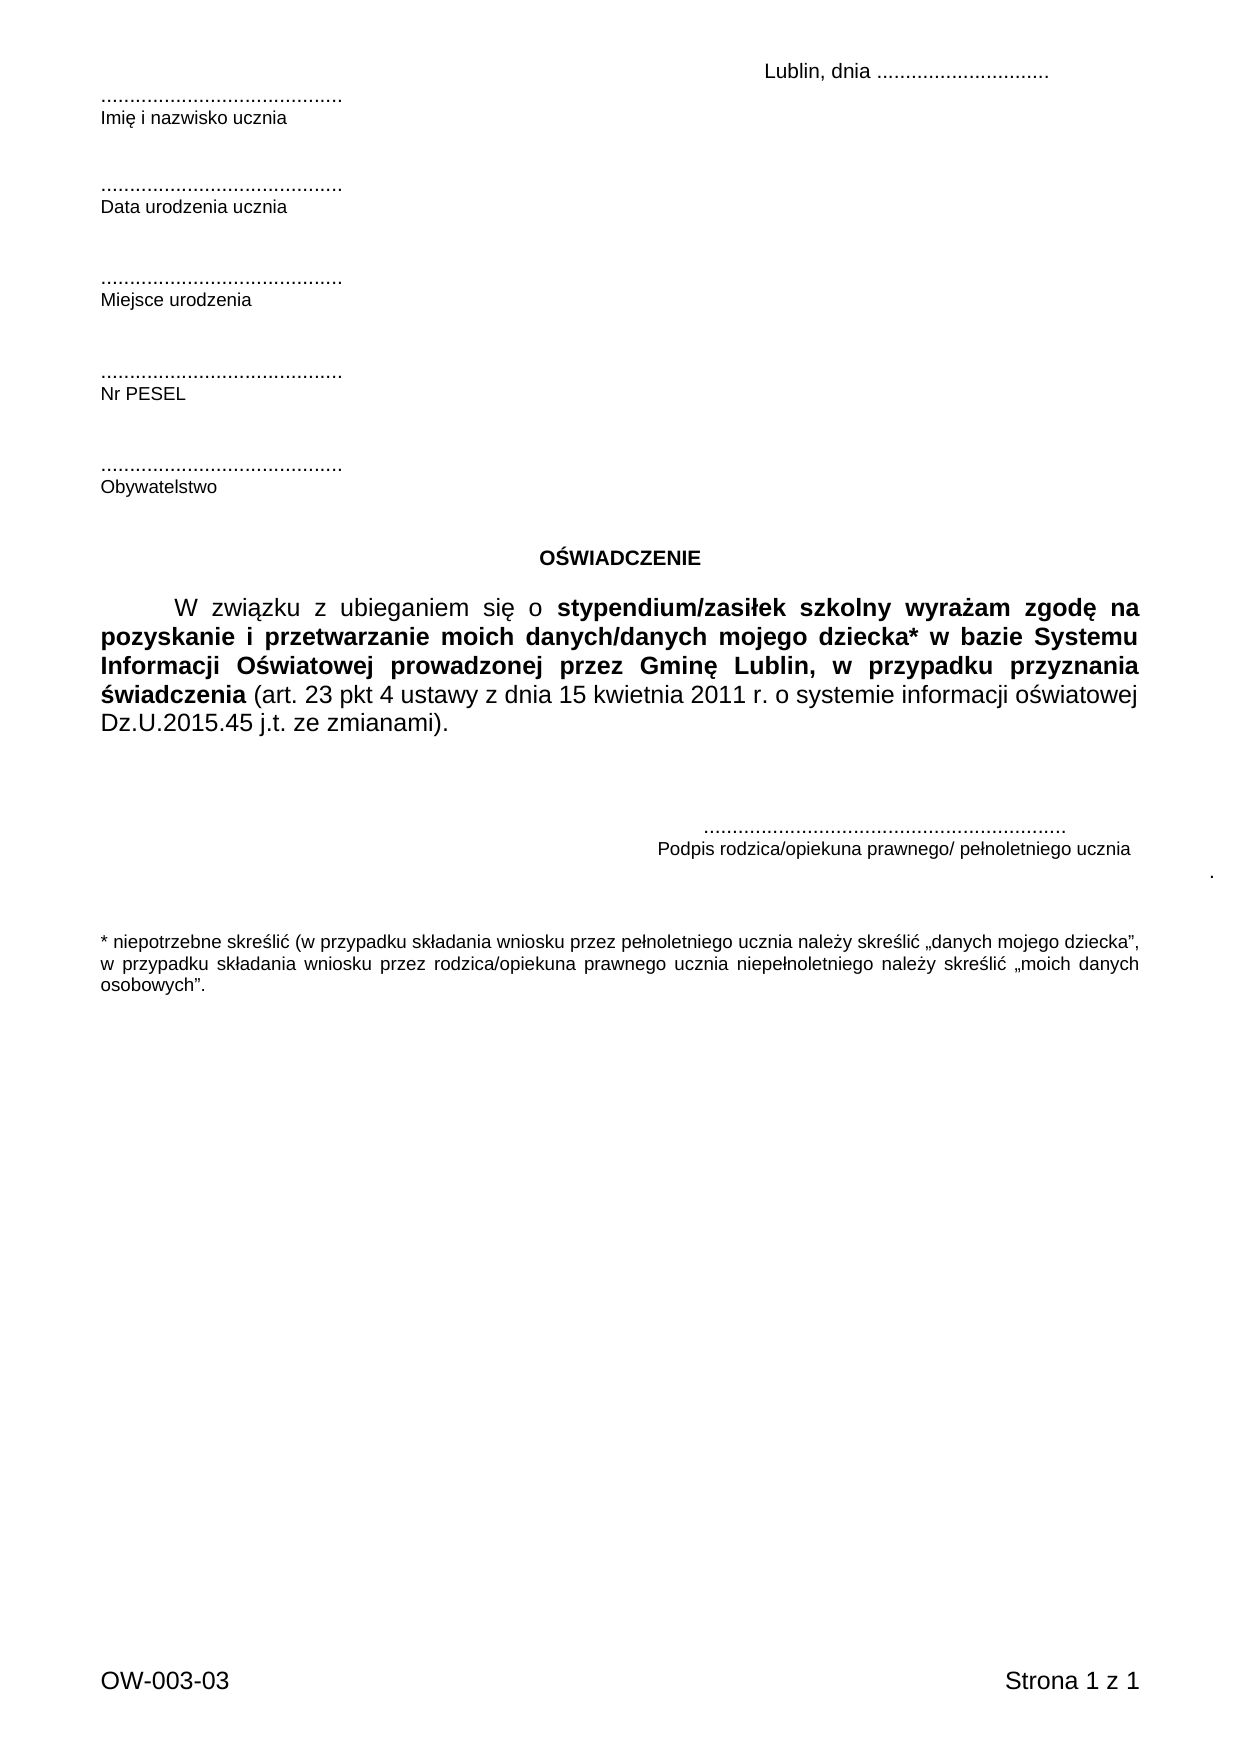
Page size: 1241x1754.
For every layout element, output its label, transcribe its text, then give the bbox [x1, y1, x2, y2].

text .......................................... [100, 83, 1140, 107]
text ............................................................... [100, 814, 1140, 838]
text .......................................... [100, 358, 1140, 382]
text .......................................... [100, 452, 1140, 476]
text Data urodzenia ucznia [100, 196, 1140, 217]
text * niepotrzebne skreślić (w przypadku składania wniosku przez pełnoletniego ucznia należy skreślić „danych mojego dziecka”, w przypadku składania wniosku przez rodzica/opiekuna prawnego ucznia niepełnoletniego należy skreślić „moich danych osobowych”. [100, 931, 1140, 996]
text W związku z ubieganiem się o stypendium/zasiłek szkolny wyrażam zgodę na pozyskanie i przetwarzanie moich danych/danych mojego dziecka* w bazie Systemu Informacji Oświatowej prowadzonej przez Gminę Lublin, w przypadku przyznania świadczenia (art. 23 pkt 4 ustawy z dnia 15 kwietnia 2011 r. o systemie informacji oświatowej Dz.U.2015.45 j.t. ze zmianami). [100, 593, 1140, 737]
text Obywatelstwo [100, 476, 1140, 497]
text Lublin, dnia .............................. [690, 59, 1140, 83]
text Nr PESEL [100, 382, 1140, 404]
text . [1137, 859, 1209, 883]
text .......................................... [100, 265, 1140, 289]
text Imię i nazwisko ucznia [100, 107, 1140, 128]
text OŚWIADCZENIE [100, 545, 1140, 569]
text Podpis rodzica/opiekuna prawnego/ pełnoletniego ucznia [100, 838, 1140, 859]
text .......................................... [100, 172, 1140, 196]
text Miejsce urodzenia [100, 289, 1140, 311]
